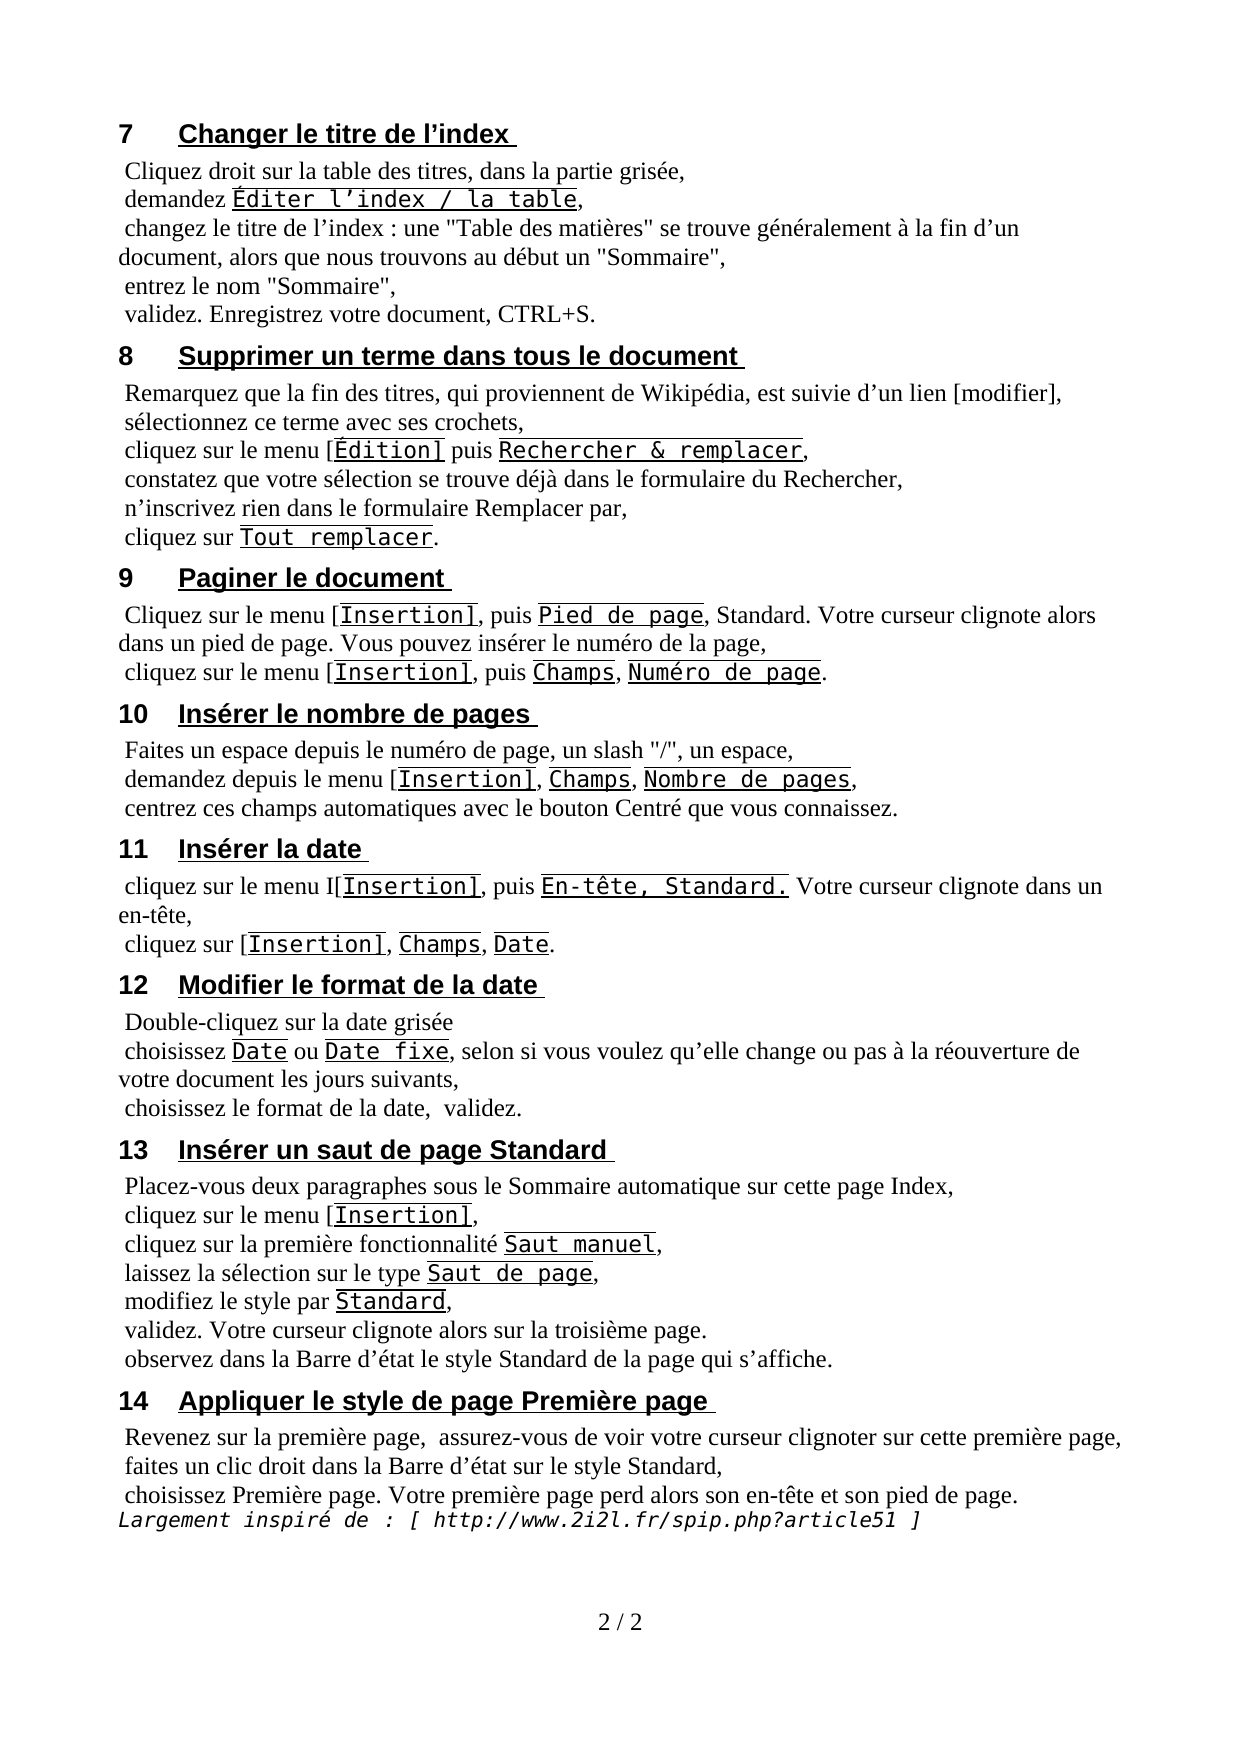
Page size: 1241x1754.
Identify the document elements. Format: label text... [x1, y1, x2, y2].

text choisissez Première page. Votre première page perd alors son en-tête et son pied de page. [118, 1480, 1122, 1508]
text constatez que votre sélection se trouve déjà dans le formulaire du Rechercher, [118, 464, 1122, 493]
text demandez depuis le menu [Insertion], Champs, Nombre de pages, [118, 764, 1122, 793]
text observez dans la Barre d’état le style Standard de la page qui s’affiche. [118, 1344, 1122, 1373]
text n’inscrivez rien dans le formulaire Remplacer par, [118, 493, 1122, 522]
subtitle Insérer le nombre de pages [118, 698, 1122, 729]
text laissez la sélection sur le type Saut de page, [118, 1258, 1122, 1286]
text entrez le nom "Sommaire", [118, 271, 1122, 299]
text cliquez sur la première fonctionnalité Saut manuel, [118, 1229, 1122, 1258]
text cliquez sur le menu [Insertion], [118, 1200, 1122, 1229]
text validez. Enregistrez votre document, CTRL+S. [118, 299, 1122, 328]
text faites un clic droit dans la Barre d’état sur le style Standard, [118, 1451, 1122, 1480]
text choisissez Date ou Date fixe, selon si vous voulez qu’elle change ou pas à la réouverture de votre document les jours suivants, [118, 1036, 1122, 1093]
text demandez Éditer l’index / la table, [118, 184, 1122, 213]
text cliquez sur le menu [Édition] puis Rechercher & remplacer, [118, 435, 1122, 464]
text Cliquez sur le menu [Insertion], puis Pied de page, Standard. Votre curseur clignote alors dans un pied de page. Vous pouvez insérer le numéro de la page, [118, 600, 1122, 657]
text validez. Votre curseur clignote alors sur la troisième page. [118, 1315, 1122, 1344]
text sélectionnez ce terme avec ses crochets, [118, 407, 1122, 435]
text choisissez le format de la date, validez. [118, 1093, 1122, 1122]
text modifiez le style par Standard, [118, 1286, 1122, 1315]
text Remarquez que la fin des titres, qui proviennent de Wikipédia, est suivie d’un lien [modifier], [118, 378, 1122, 407]
subtitle Paginer le document [118, 562, 1122, 593]
text cliquez sur [Insertion], Champs, Date. [118, 929, 1122, 957]
text Cliquez droit sur la table des titres, dans la partie grisée, [118, 156, 1122, 184]
text Faites un espace depuis le numéro de page, un slash "/", un espace, [118, 736, 1122, 764]
text cliquez sur Tout remplacer. [118, 522, 1122, 550]
text Double-cliquez sur la date grisée [118, 1007, 1122, 1036]
subtitle Modifier le format de la date [118, 969, 1122, 1001]
text cliquez sur le menu I[Insertion], puis En-tête, Standard. Votre curseur clignote dans un en-tête, [118, 871, 1122, 929]
text Placez-vous deux paragraphes sous le Sommaire automatique sur cette page Index, [118, 1171, 1122, 1200]
subtitle Insérer la date [118, 833, 1122, 865]
text changez le titre de l’index : une "Table des matières" se trouve généralement à la fin d’un document, alors que nous trouvons au début un "Sommaire", [118, 213, 1122, 271]
text cliquez sur le menu [Insertion], puis Champs, Numéro de page. [118, 657, 1122, 686]
text centrez ces champs automatiques avec le bouton Centré que vous connaissez. [118, 793, 1122, 822]
subtitle Appliquer le style de page Première page [118, 1384, 1122, 1416]
subtitle Insérer un saut de page Standard [118, 1134, 1122, 1165]
text Largement inspiré de : [ http://www.2i2l.fr/spip.php?article51 ] [118, 1508, 1122, 1533]
subtitle Changer le titre de l’index [118, 118, 1122, 149]
text Revenez sur la première page, assurez-vous de voir votre curseur clignoter sur cette première page, [118, 1422, 1122, 1451]
subtitle Supprimer un terme dans tous le document [118, 340, 1122, 371]
